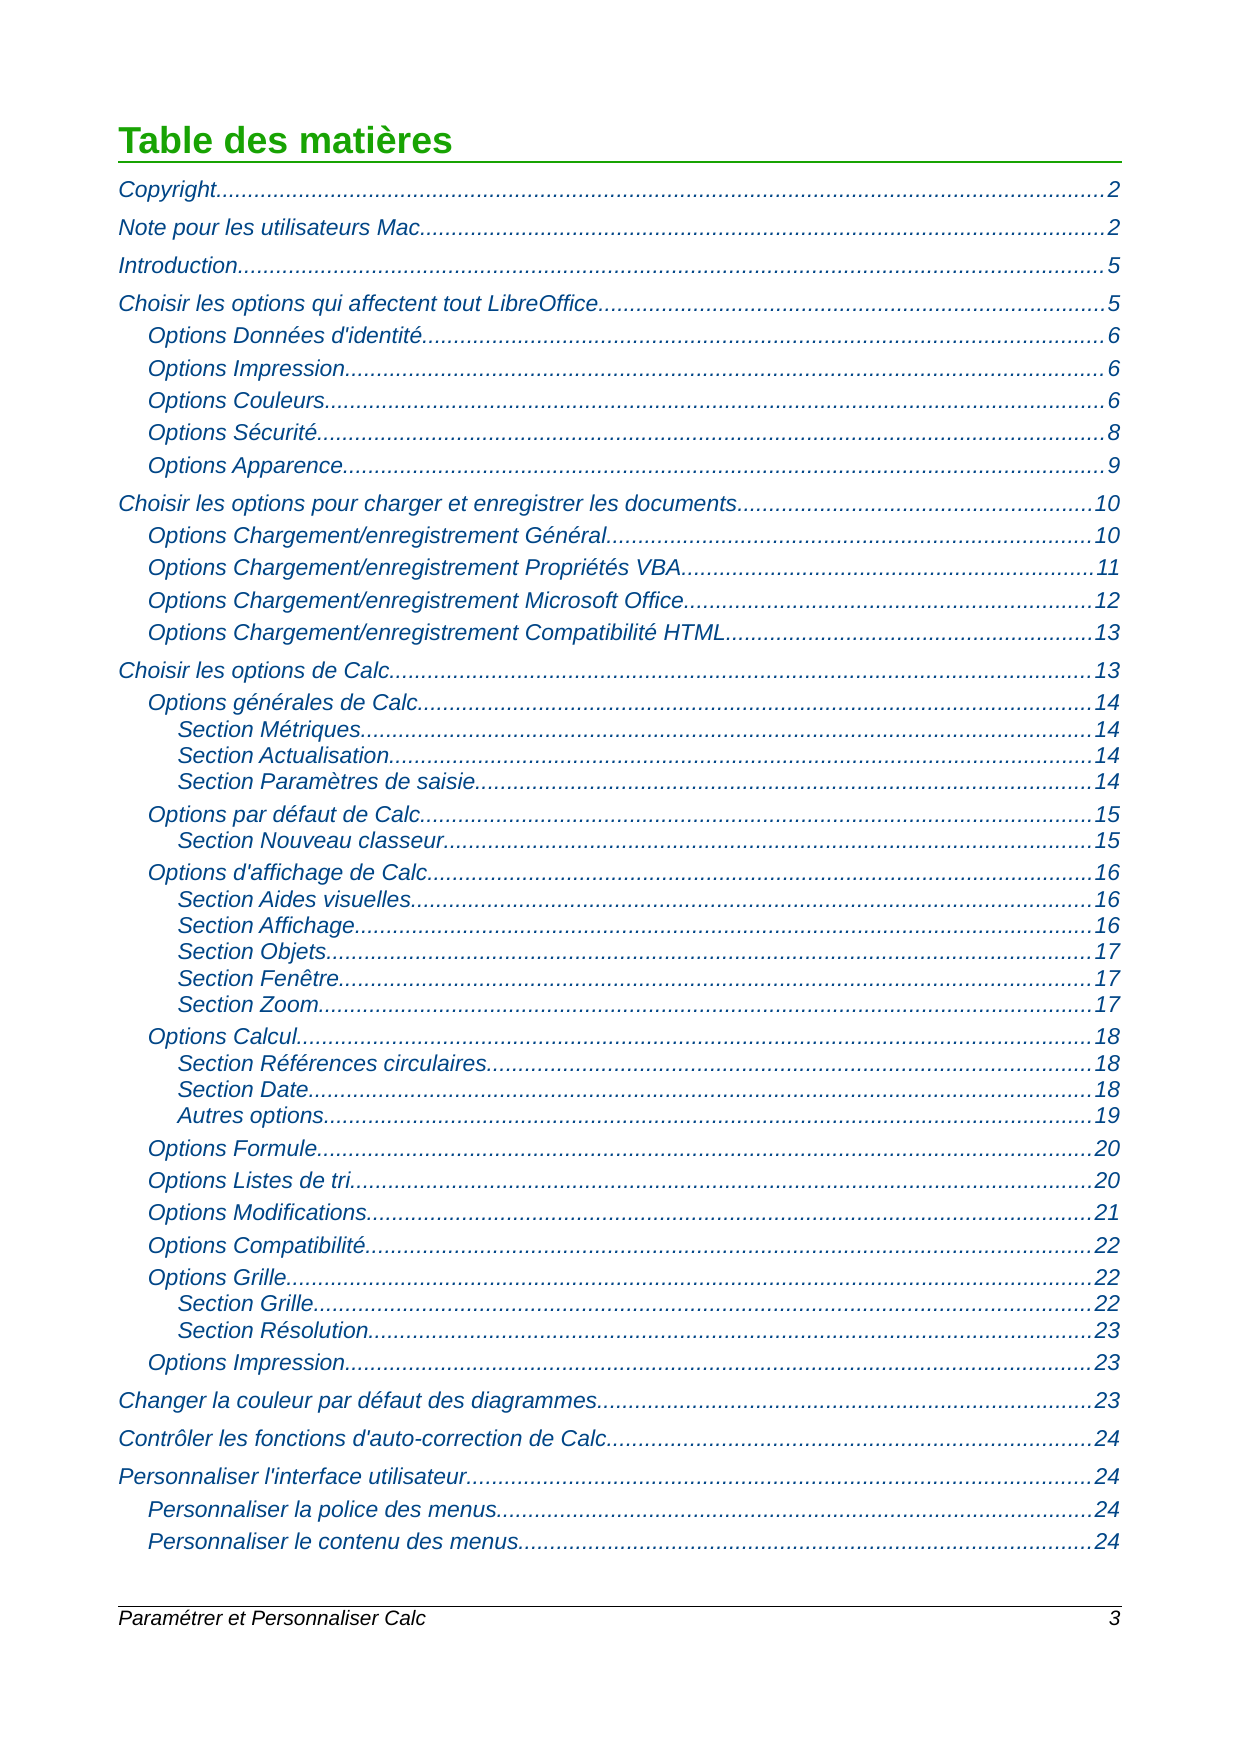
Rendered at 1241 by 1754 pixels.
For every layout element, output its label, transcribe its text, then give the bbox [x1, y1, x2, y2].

text Changer la couleur par défaut des diagrammes 23 [118, 1387, 1122, 1413]
text Options Chargement/enregistrement Général 10 [148, 522, 1122, 548]
text Section Affichage 16 [177, 912, 1122, 938]
text Introduction 5 [118, 252, 1122, 278]
text Options Données d'identité 6 [148, 322, 1122, 349]
text Note pour les utilisateurs Mac 2 [118, 214, 1122, 240]
text Personnaliser la police des menus 24 [148, 1496, 1122, 1522]
text Contrôler les fonctions d'auto-correction de Calc 24 [118, 1425, 1122, 1451]
text Personnaliser le contenu des menus 24 [148, 1528, 1122, 1554]
text Table des matières [118, 118, 1122, 161]
text Options Chargement/enregistrement Compatibilité HTML 13 [148, 619, 1122, 645]
text Options Chargement/enregistrement Microsoft Office 12 [148, 587, 1122, 613]
text Options d'affichage de Calc 16 [148, 859, 1122, 886]
text Options générales de Calc 14 [148, 689, 1122, 716]
text Options Listes de tri 20 [148, 1167, 1122, 1193]
text Options Compatibilité 22 [148, 1232, 1122, 1258]
text Options Apparence 9 [148, 452, 1122, 478]
text Section Actualisation 14 [177, 742, 1122, 768]
text Section Fenêtre 17 [177, 965, 1122, 991]
text Options Modifications 21 [148, 1199, 1122, 1226]
text Options Impression 23 [148, 1349, 1122, 1375]
text Autres options 19 [177, 1102, 1122, 1129]
text Section Métriques 14 [177, 716, 1122, 742]
text Section Zoom 17 [177, 991, 1122, 1017]
text Choisir les options pour charger et enregistrer les documents 10 [118, 490, 1122, 516]
text Section Paramètres de saisie 14 [177, 768, 1122, 795]
text Section Références circulaires 18 [177, 1050, 1122, 1076]
text Options Calcul 18 [148, 1023, 1122, 1050]
text Section Objets 17 [177, 938, 1122, 965]
text Choisir les options qui affectent tout LibreOffice 5 [118, 290, 1122, 316]
text Section Date 18 [177, 1076, 1122, 1102]
text Section Grille 22 [177, 1290, 1122, 1317]
text Options Chargement/enregistrement Propriétés VBA 11 [148, 554, 1122, 581]
text Options Couleurs 6 [148, 387, 1122, 413]
text Options par défaut de Calc 15 [148, 801, 1122, 827]
text Section Nouveau classeur 15 [177, 827, 1122, 853]
text Section Résolution 23 [177, 1317, 1122, 1343]
text Options Formule 20 [148, 1135, 1122, 1161]
text Section Aides visuelles 16 [177, 886, 1122, 912]
text Copyright 2 [118, 176, 1122, 202]
text Options Impression 6 [148, 355, 1122, 381]
text Options Grille 22 [148, 1264, 1122, 1290]
text Options Sécurité 8 [148, 419, 1122, 446]
text Personnaliser l'interface utilisateur 24 [118, 1463, 1122, 1489]
text Choisir les options de Calc 13 [118, 657, 1122, 683]
